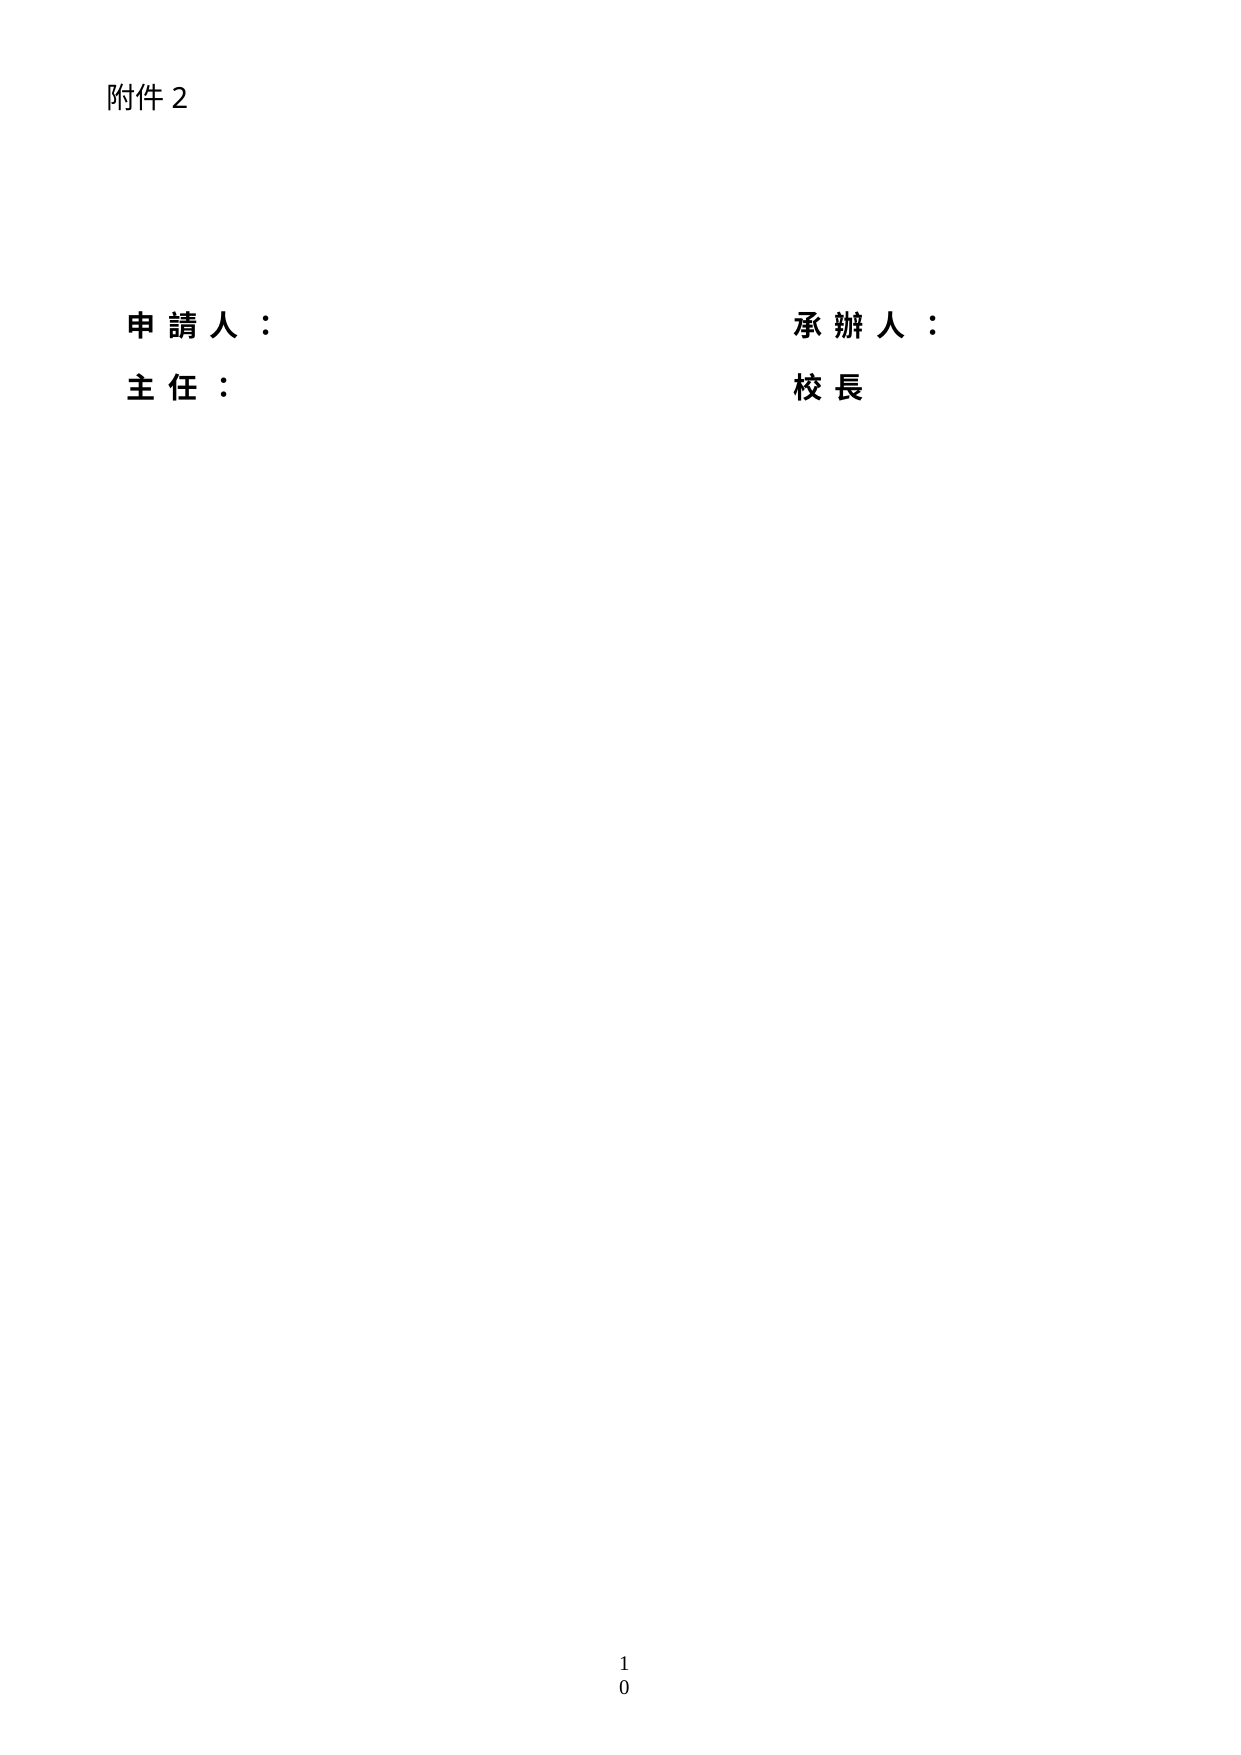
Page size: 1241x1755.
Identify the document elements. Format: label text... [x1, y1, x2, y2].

text 申請人： 承辦人： 主任： 校長 [120, 282, 1120, 407]
